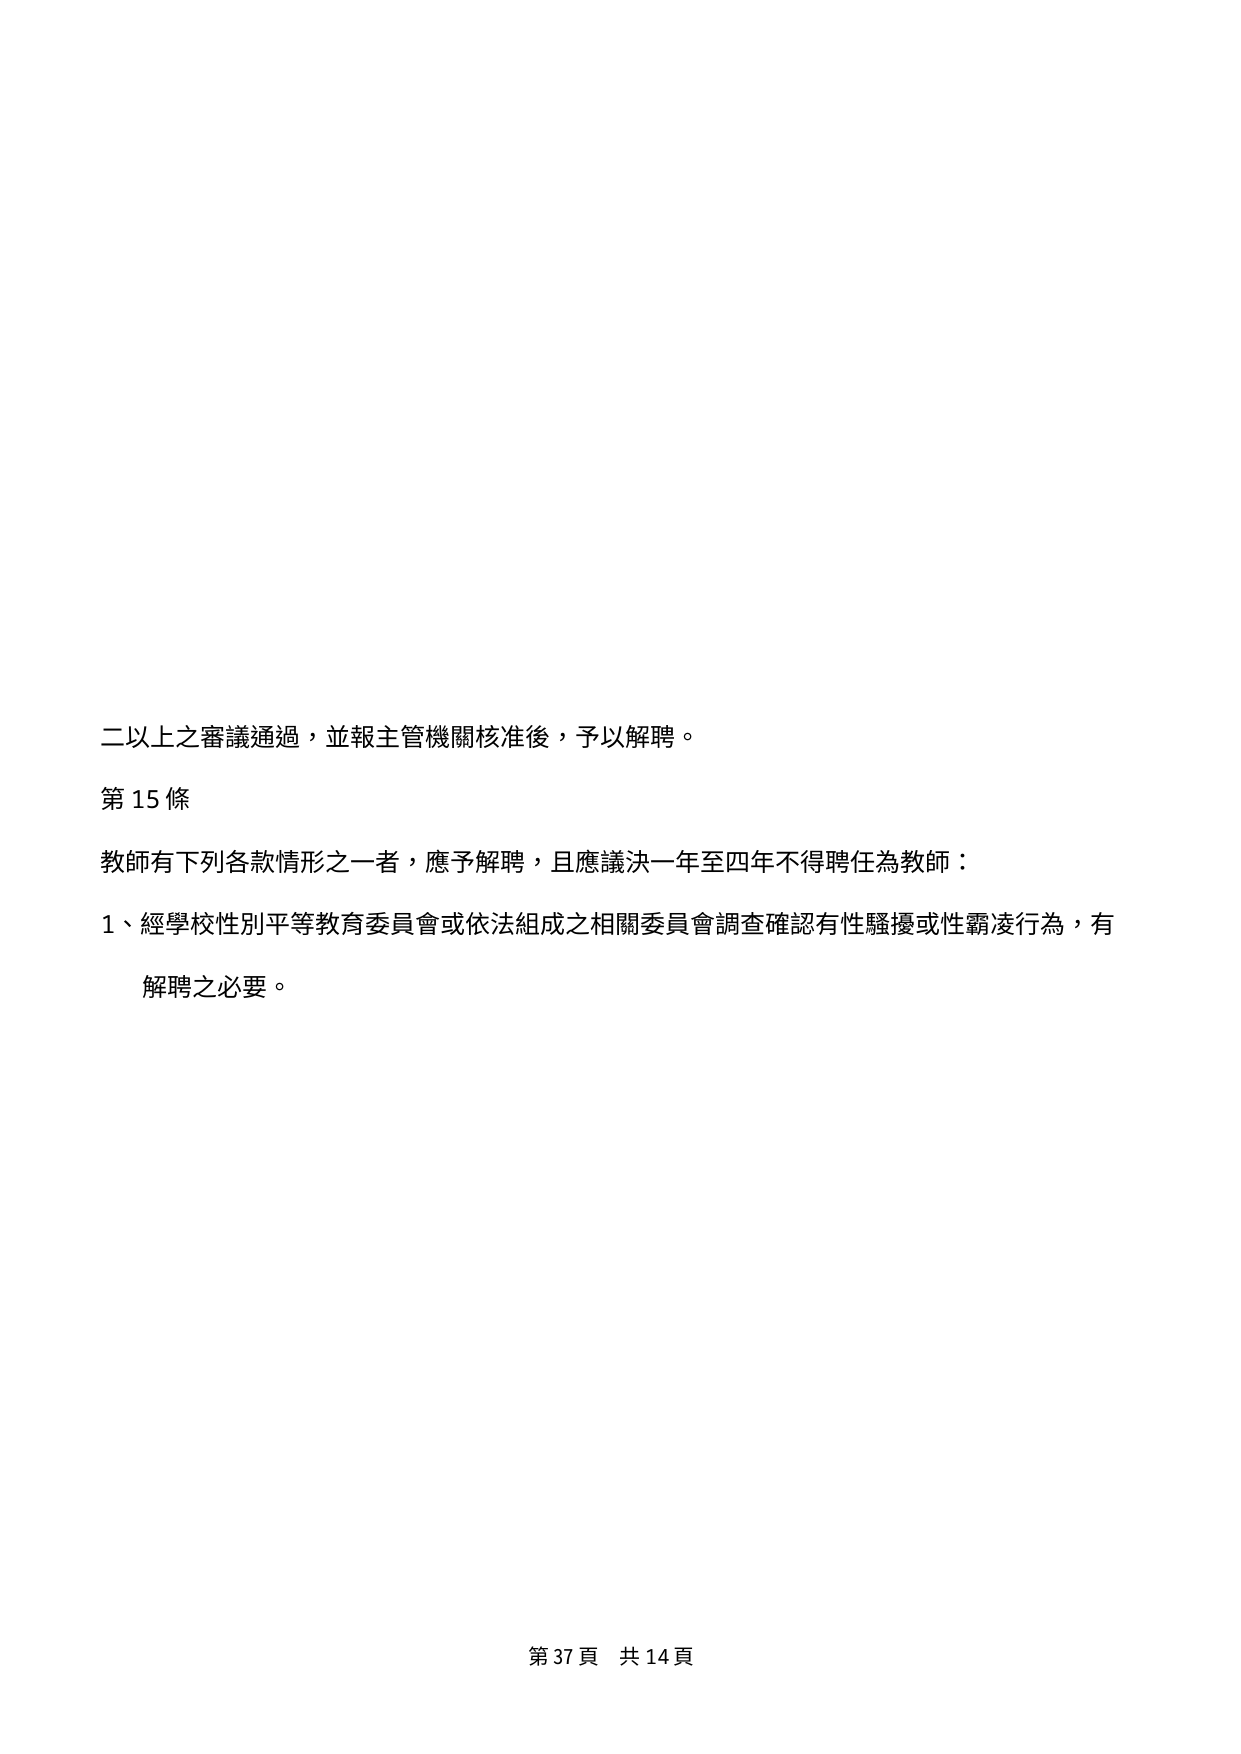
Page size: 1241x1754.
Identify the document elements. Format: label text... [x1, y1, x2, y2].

text 教師有下列各款情形之一者，應予解聘，且應議決一年至四年不得聘任為教師： [100, 818, 1122, 881]
list 經學校性別平等教育委員會或依法組成之相關委員會調查確認有性騷擾或性霸凌行為，有解聘之必要。 [100, 881, 1122, 1006]
text 二以上之審議通過，並報主管機關核准後，予以解聘。 [100, 693, 1122, 756]
text 第15條 [100, 756, 1122, 818]
